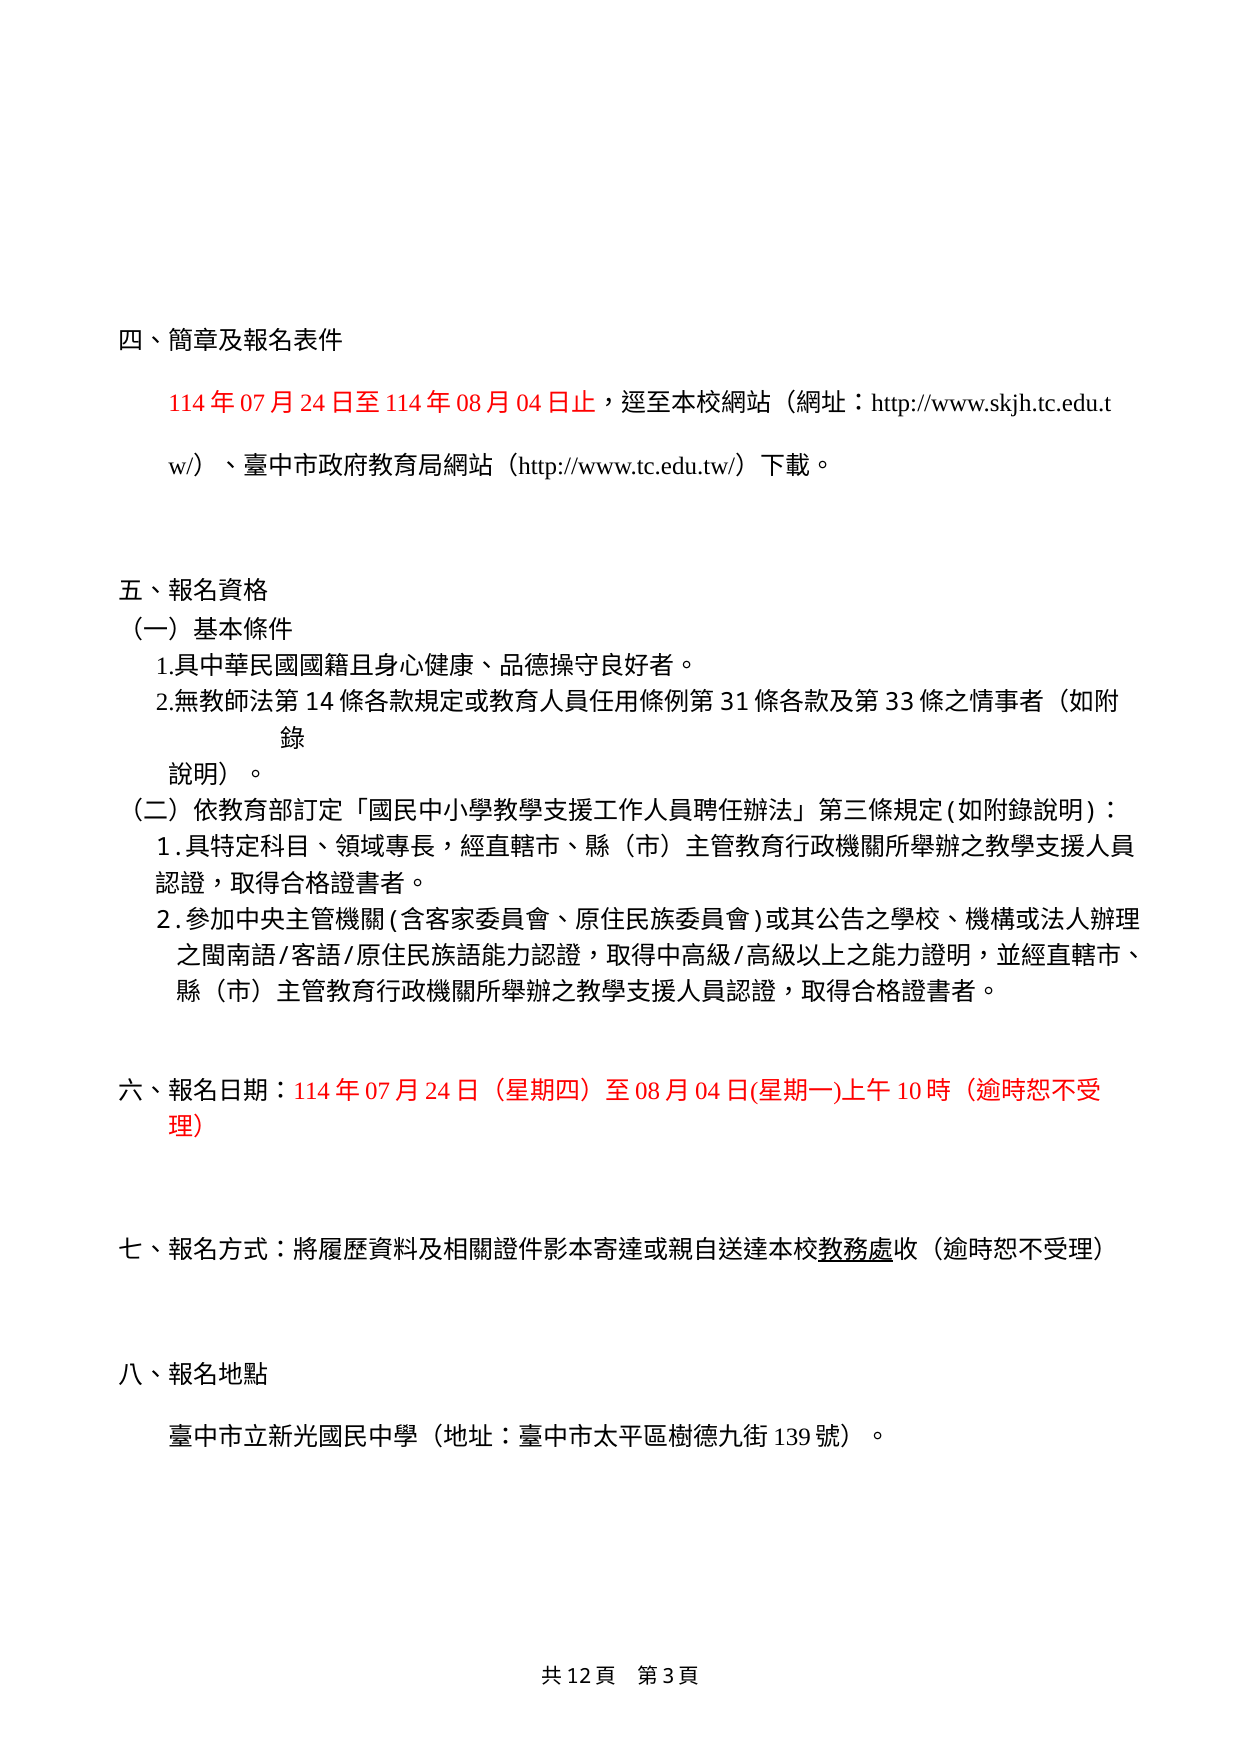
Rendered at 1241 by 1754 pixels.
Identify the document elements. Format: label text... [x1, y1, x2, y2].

text （二）依教育部訂定「國民中小學教學支援工作人員聘任辦法」第三條規定(如附錄說明)： [118, 791, 1122, 827]
text 六、報名日期：114年07月24日（星期四）至08月04日(星期一)上午10時（逾時恕不受理） [118, 1071, 1122, 1143]
text 2.無教師法第14條各款規定或教育人員任用條例第31條各款及第33條之情事者（如附錄 [156, 682, 1122, 754]
text 2.參加中央主管機關(含客家委員會、原住民族委員會)或其公告之學校、機構或法人辦理之閩南語/客語/原住民族語能力認證，取得中高級/高級以上之能力證明，並經直轄市、縣（市）主管教育行政機關所舉辦之教學支援人員認證，取得合格證書者。 [118, 899, 1122, 1008]
text 七、報名方式：將履歷資料及相關證件影本寄達或親自送達本校教務處收（逾時恕不受理） [118, 1206, 1122, 1268]
text 1.具中華民國國籍且身心健康、品德操守良好者。 [156, 646, 1122, 682]
text 八、報名地點 臺中市立新光國民中學（地址：臺中市太平區樹德九街139號）。 [118, 1331, 1122, 1456]
text 說明）。 [168, 754, 1122, 791]
text 五、報名資格 [118, 547, 1122, 609]
text （一）基本條件 [118, 609, 1122, 646]
text 四、簡章及報名表件 114年07月24日至114年08月04日止，逕至本校網站（網址：http://www.skjh.tc.edu.tw/）、臺中市政府教育局網站（http://www.tc.edu.tw/）下載。 [118, 297, 1122, 484]
text 1.具特定科目、領域專長，經直轄市、縣（市）主管教育行政機關所舉辦之教學支援人員認證，取得合格證書者。 [156, 827, 1152, 899]
